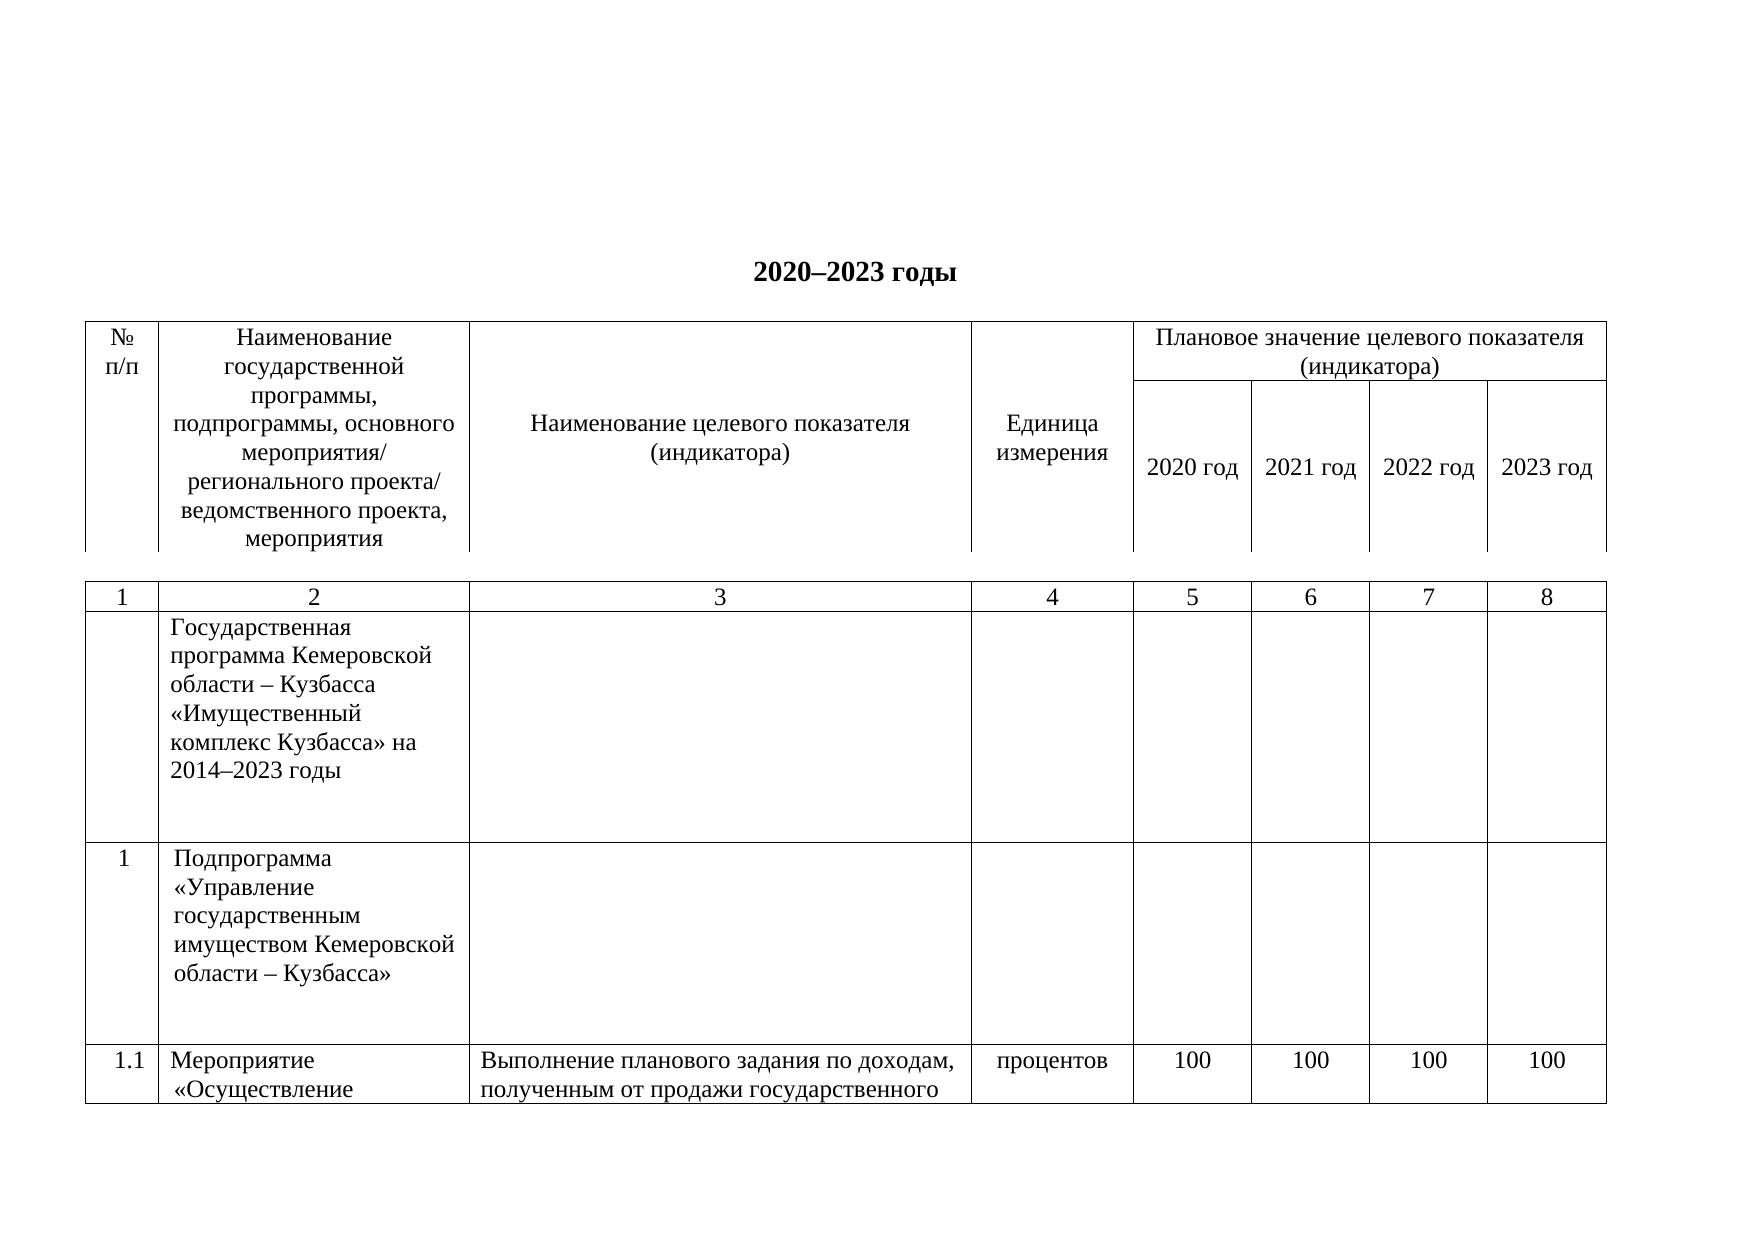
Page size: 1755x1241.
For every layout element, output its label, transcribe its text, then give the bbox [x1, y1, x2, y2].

table_cell [972, 843, 1133, 1044]
table_cell [972, 612, 1133, 842]
table_cell Государственная программа Кемеровской области – Кузбасса «Имущественный комплекс Кузбасса» на 2014–2023 годы [458, 612, 469, 842]
table_header 1 [86, 582, 96, 611]
table_cell [1252, 612, 1369, 842]
table_cell 1.1 [86, 1045, 158, 1103]
table_header 3 [960, 582, 971, 611]
table_cell Подпрограмма «Управление государственным имуществом Кемеровской области – Кузбасса» [458, 843, 469, 1044]
table_cell 100 [1488, 1045, 1606, 1103]
table_cell процентов [972, 1045, 1133, 1103]
table_cell 100 [1370, 1045, 1487, 1103]
table_cell 2022 год [1370, 381, 1487, 552]
text 2020–2023 годы [59, 254, 1651, 288]
table_header 7 [1370, 582, 1381, 611]
table_cell 1 [86, 843, 158, 1044]
table_cell 100 [1134, 1045, 1251, 1103]
table_header № п/п [86, 322, 158, 552]
table_cell [470, 612, 971, 842]
table_cell [1134, 612, 1251, 842]
table_header 6 [1252, 582, 1263, 611]
table_header 1 [148, 582, 158, 611]
table_cell [1252, 843, 1369, 1044]
table_cell [1488, 843, 1606, 1044]
table_header 2 [458, 582, 469, 611]
table_cell [1370, 612, 1487, 842]
table_cell [470, 843, 971, 1044]
table_cell [1488, 612, 1606, 842]
table_cell [1370, 843, 1487, 1044]
table_header 8 [1595, 582, 1606, 611]
table_cell [1134, 843, 1251, 1044]
table_header 5 [1240, 582, 1251, 611]
table_header 6 [1358, 582, 1369, 611]
table_header 4 [1122, 582, 1133, 611]
table_header 8 [1488, 582, 1499, 611]
table_cell 2023 год [1488, 381, 1606, 552]
table_header 2 [159, 582, 170, 611]
table_header 5 [1134, 582, 1145, 611]
table_header 7 [1477, 582, 1487, 611]
table_header Единица измерения [972, 322, 1133, 552]
table_header 3 [470, 582, 480, 611]
table_cell [86, 612, 158, 842]
table_cell Государственная программа Кемеровской области – Кузбасса «Имущественный комплекс Кузбасса» на 2014–2023 годы [159, 612, 170, 842]
table_cell 2020 год [1134, 381, 1251, 552]
table_header 4 [972, 582, 982, 611]
table_cell Подпрограмма «Управление государственным имуществом Кемеровской области – Кузбасса» [159, 843, 174, 1044]
table_header Наименование целевого показателя (индикатора) [470, 322, 971, 552]
table_cell 2021 год [1252, 381, 1369, 552]
table_cell 100 [1252, 1045, 1369, 1103]
